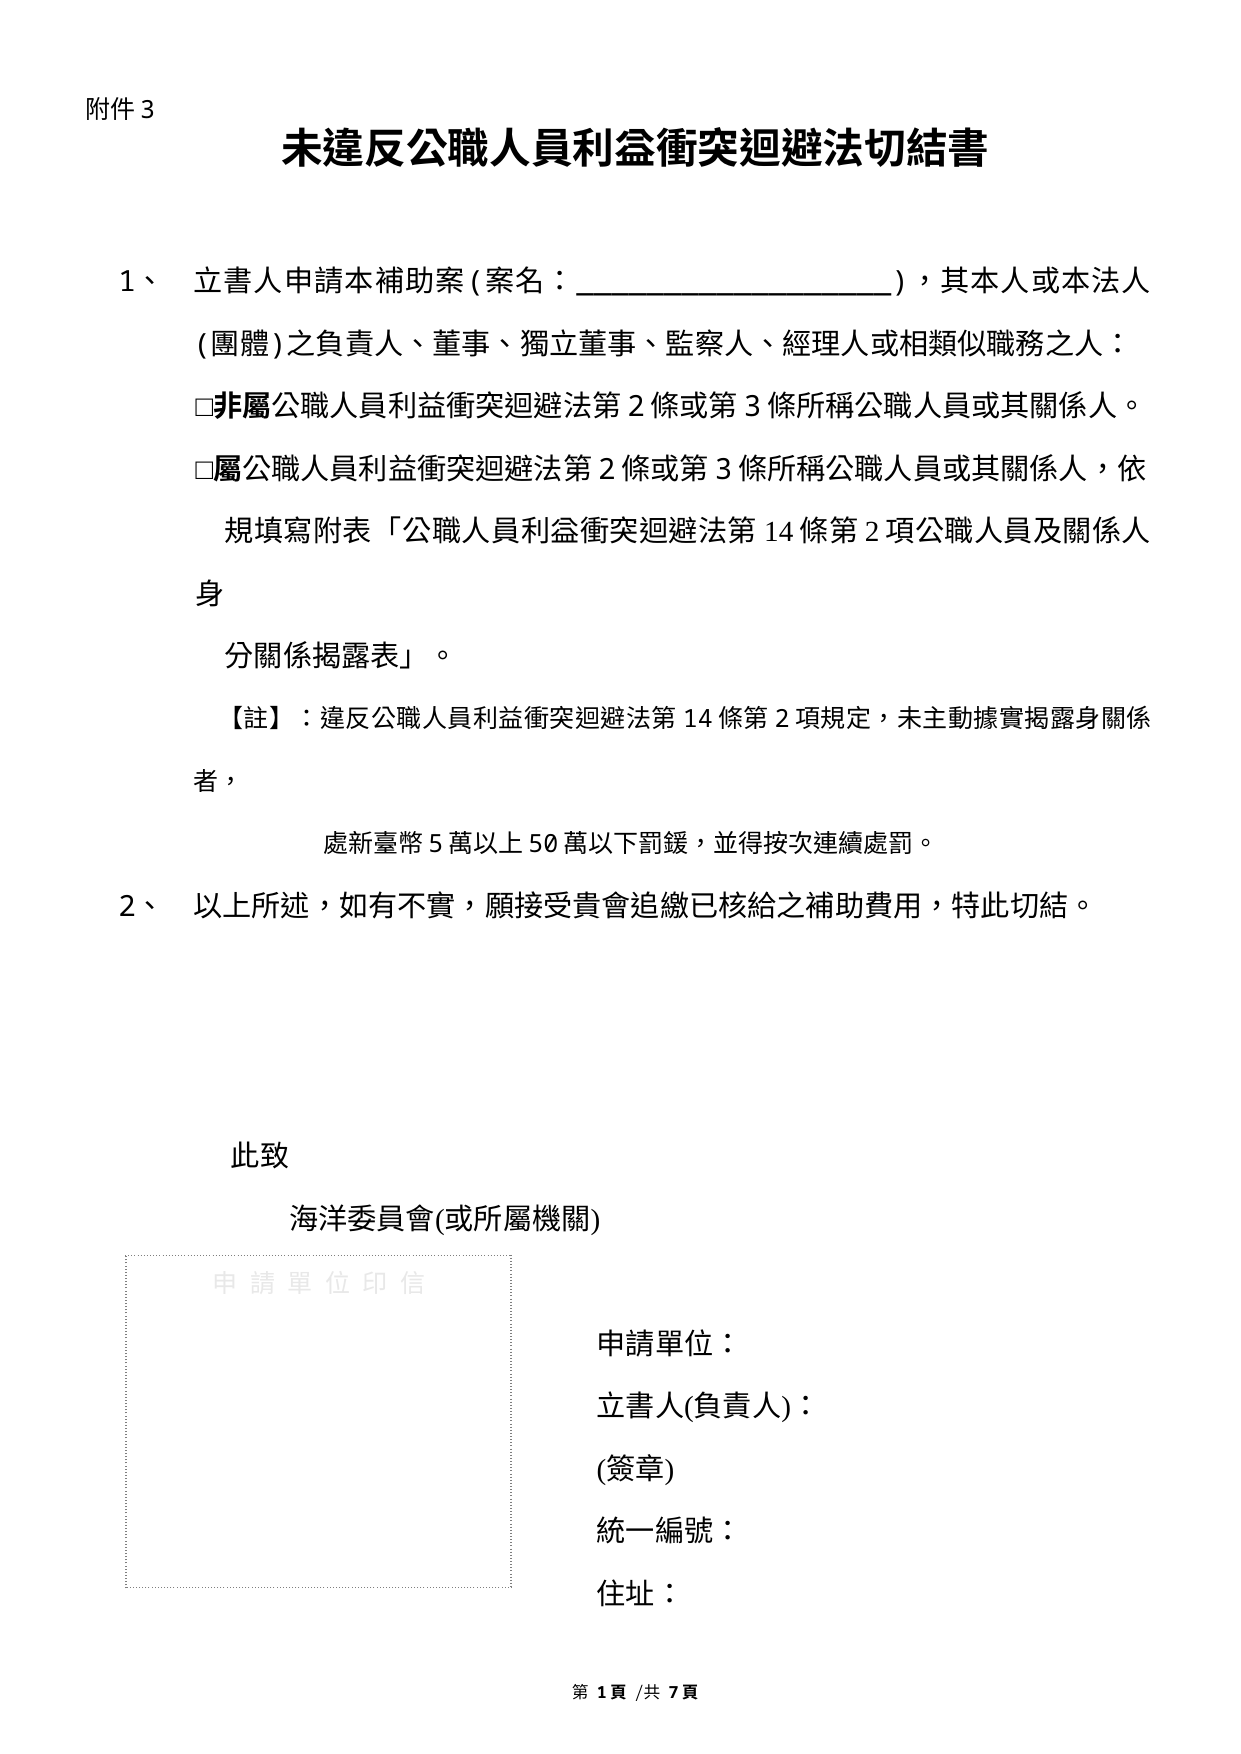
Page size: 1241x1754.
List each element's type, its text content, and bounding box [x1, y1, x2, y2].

text 海洋委員會(或所屬機關) [165, 1175, 1152, 1237]
text 申 請 單 位 印 信 [141, 1264, 496, 1300]
text 統一編號： [596, 1487, 1152, 1550]
list 立書人申請本補助案(案名：__________________)，其本人或本法人(團體)之負責人、董事、獨立董事、監察人、經理人或相類似職務之人： [118, 237, 1152, 362]
text 住址： [596, 1550, 1152, 1612]
text 規填寫附表「公職人員利益衝突迴避法第14條第2項公職人員及關係人身 [195, 487, 1152, 612]
text 立書人(負責人)： (簽章) [596, 1362, 1152, 1487]
text □非屬公職人員利益衝突迴避法第2條或第3條所稱公職人員或其關係人。 [195, 362, 1152, 425]
text 此致 [231, 1112, 1152, 1175]
list 以上所述，如有不實，願接受貴會追繳已核給之補助費用，特此切結。 [118, 862, 1152, 925]
text □屬公職人員利益衝突迴避法第2條或第3條所稱公職人員或其關係人，依 [195, 425, 1152, 487]
text 未違反公職人員利益衝突迴避法切結書 [70, 91, 1152, 175]
text 附件3 [85, 98, 227, 123]
text 【註】：違反公職人員利益衝突迴避法第14條第2項規定，未主動據實揭露身關係者， [193, 675, 1152, 800]
text 處新臺幣5萬以上50萬以下罰鍰，並得按次連續處罰。 [193, 800, 1152, 862]
text 申請單位： [596, 1300, 1152, 1362]
text 分關係揭露表」。 [195, 612, 1152, 675]
